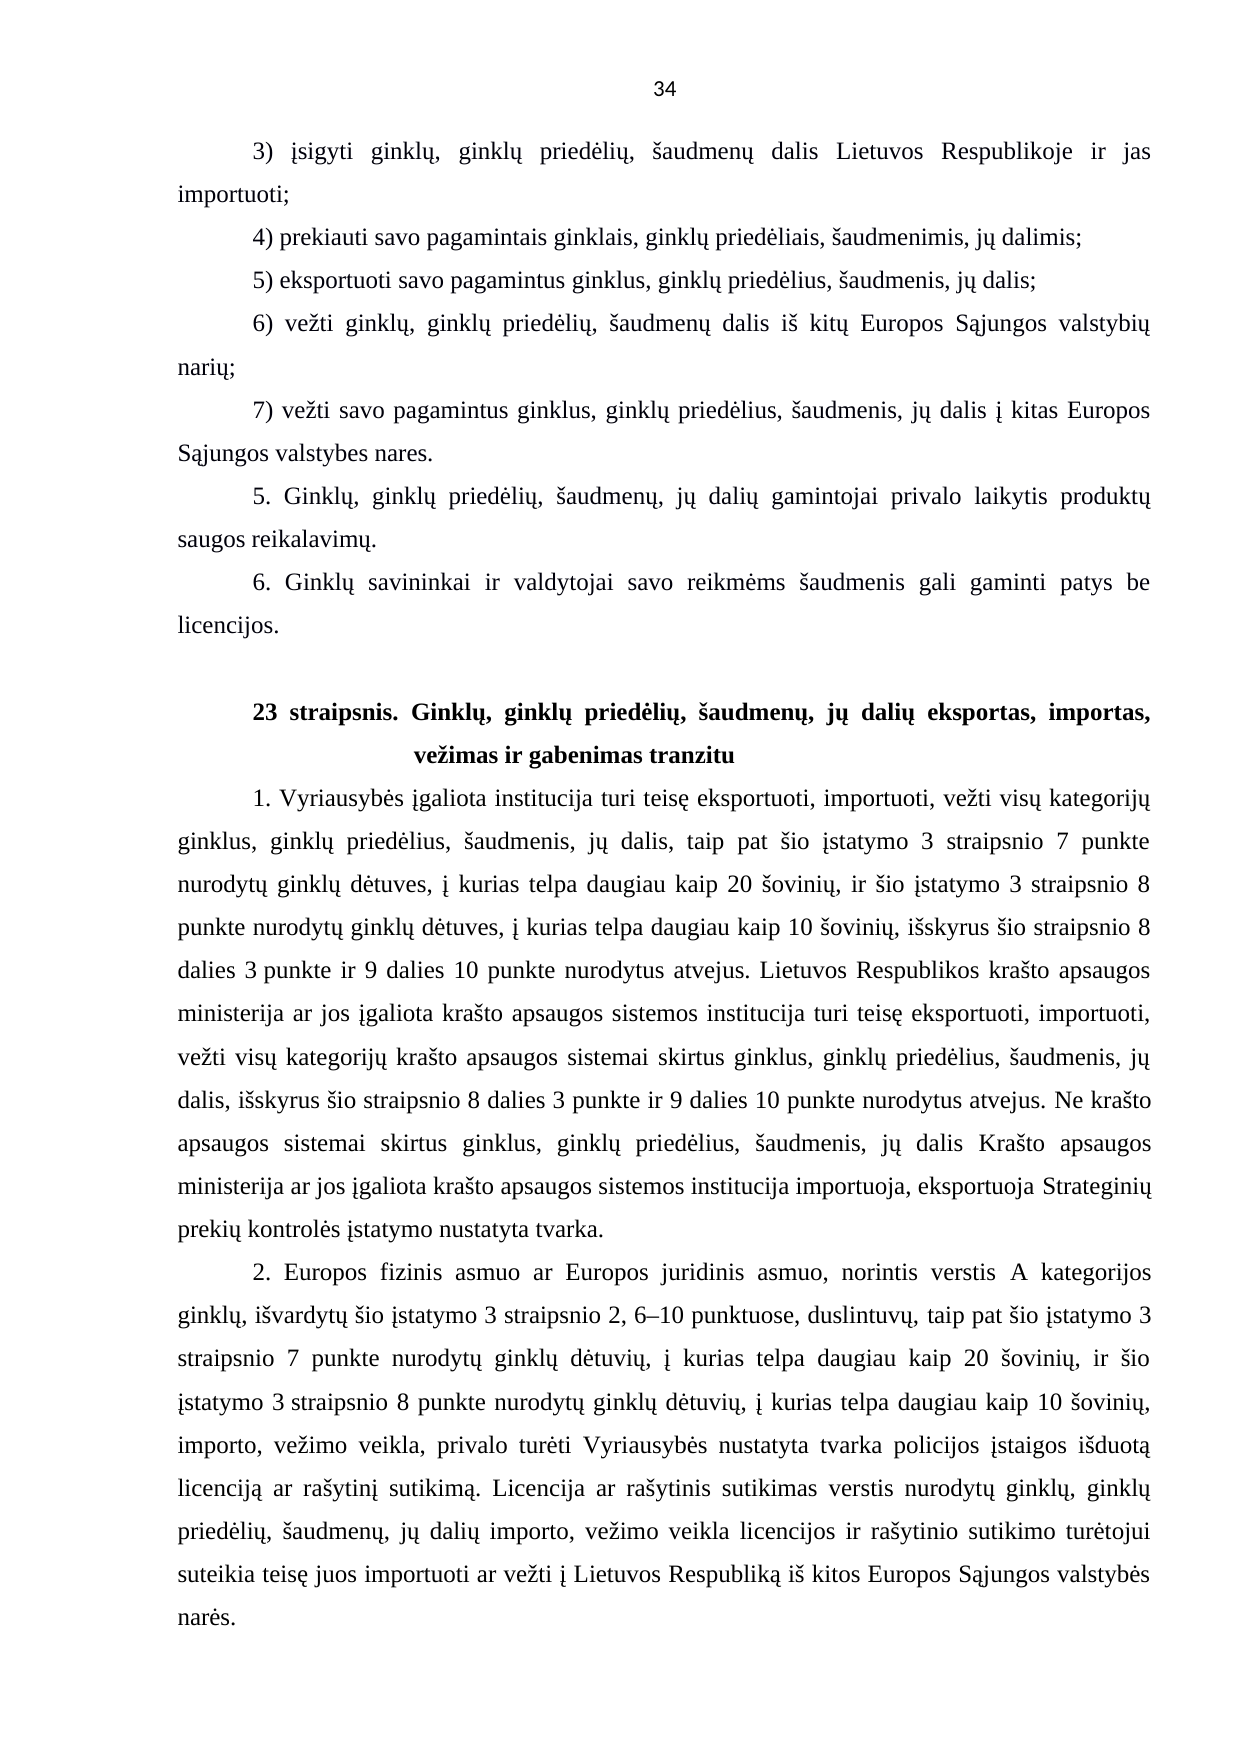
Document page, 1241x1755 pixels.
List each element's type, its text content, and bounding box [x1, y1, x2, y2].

text 7) vežti savo pagamintus ginklus, ginklų priedėlius, šaudmenis, jų dalis į kitas Europos Sąjungos valstybes nares. [177, 395, 1152, 467]
text 4) prekiauti savo pagamintais ginklais, ginklų priedėliais, šaudmenimis, jų dalimis; [177, 222, 1152, 251]
text 5. Ginklų, ginklų priedėlių, šaudmenų, jų dalių gamintojai privalo laikytis produktų saugos reikalavimų. [177, 481, 1152, 553]
text 6. Ginklų savininkai ir valdytojai savo reikmėms šaudmenis gali gaminti patys be licencijos. [177, 567, 1152, 639]
text 6) vežti ginklų, ginklų priedėlių, šaudmenų dalis iš kitų Europos Sąjungos valstybių narių; [177, 308, 1152, 380]
text 2. Europos fizinis asmuo ar Europos juridinis asmuo, norintis verstis A kategorijos ginklų, išvardytų šio įstatymo 3 straipsnio 2, 6–10 punktuose, duslintuvų, taip pat šio įstatymo 3 straipsnio 7 punkte nurodytų ginklų dėtuvių, į kurias telpa daugiau kaip 20 šovinių, ir šio įstatymo 3 straipsnio 8 punkte nurodytų ginklų dėtuvių, į kurias telpa daugiau kaip 10 šovinių, importo, vežimo veikla, privalo turėti Vyriausybės nustatyta tvarka policijos įstaigos išduotą licenciją ar rašytinį sutikimą. Licencija ar rašytinis sutikimas verstis nurodytų ginklų, ginklų priedėlių, šaudmenų, jų dalių importo, vežimo veikla licencijos ir rašytinio sutikimo turėtojui suteikia teisę juos importuoti ar vežti į Lietuvos Respubliką iš kitos Europos Sąjungos valstybės narės. [177, 1257, 1152, 1631]
text 23 straipsnis. Ginklų, ginklų priedėlių, šaudmenų, jų dalių eksportas, importas, vežimas ir gabenimas tranzitu [252, 697, 1152, 768]
text 3) įsigyti ginklų, ginklų priedėlių, šaudmenų dalis Lietuvos Respublikoje ir jas importuoti; [177, 136, 1152, 208]
text 5) eksportuoti savo pagamintus ginklus, ginklų priedėlius, šaudmenis, jų dalis; [177, 265, 1152, 294]
text 1. Vyriausybės įgaliota institucija turi teisę eksportuoti, importuoti, vežti visų kategorijų ginklus, ginklų priedėlius, šaudmenis, jų dalis, taip pat šio įstatymo 3 straipsnio 7 punkte nurodytų ginklų dėtuves, į kurias telpa daugiau kaip 20 šovinių, ir šio įstatymo 3 straipsnio 8 punkte nurodytų ginklų dėtuves, į kurias telpa daugiau kaip 10 šovinių, išskyrus šio straipsnio 8 dalies 3 punkte ir 9 dalies 10 punkte nurodytus atvejus. Lietuvos Respublikos krašto apsaugos ministerija ar jos įgaliota krašto apsaugos sistemos institucija turi teisę eksportuoti, importuoti, vežti visų kategorijų krašto apsaugos sistemai skirtus ginklus, ginklų priedėlius, šaudmenis, jų dalis, išskyrus šio straipsnio 8 dalies 3 punkte ir 9 dalies 10 punkte nurodytus atvejus. Ne krašto apsaugos sistemai skirtus ginklus, ginklų priedėlius, šaudmenis, jų dalis Krašto apsaugos ministerija ar jos įgaliota krašto apsaugos sistemos institucija importuoja, eksportuoja Strateginių prekių kontrolės įstatymo nustatyta tvarka. [177, 783, 1152, 1243]
